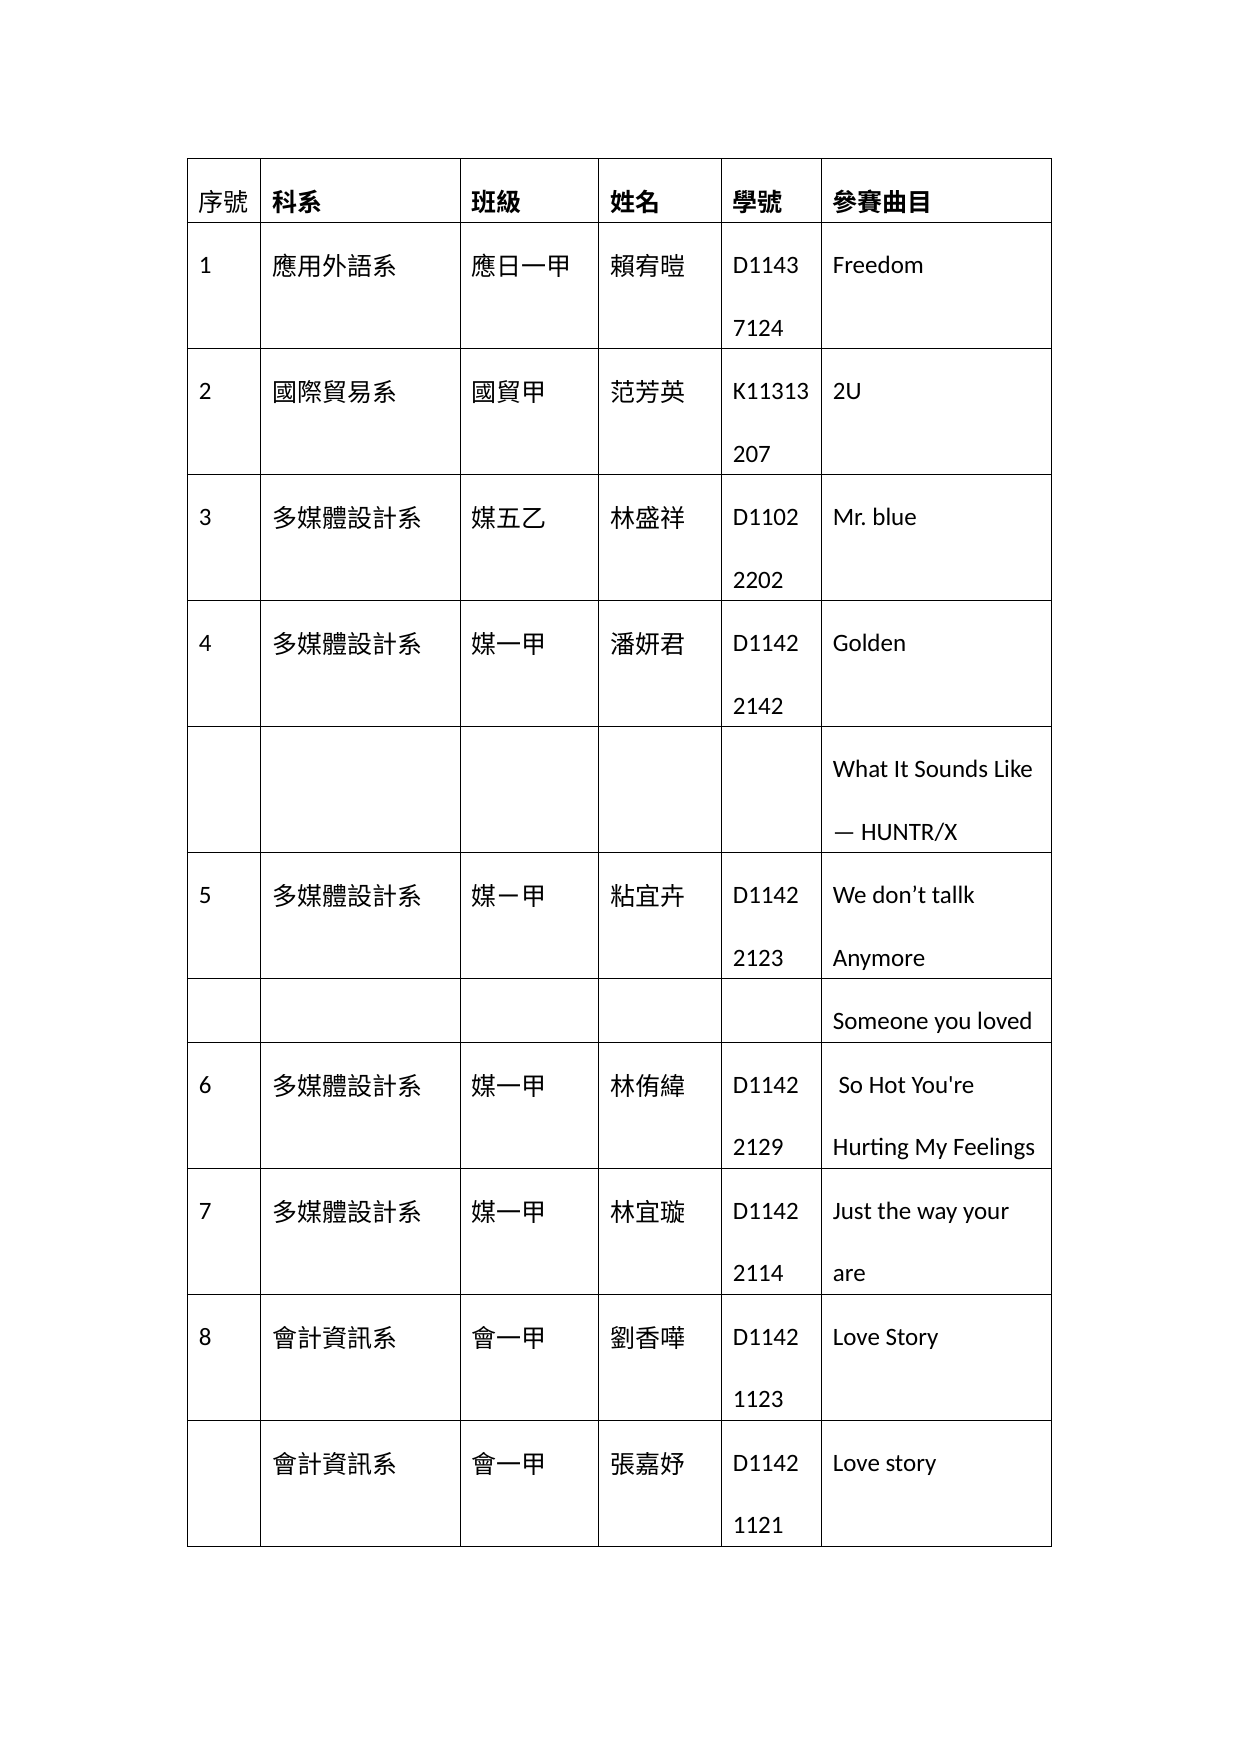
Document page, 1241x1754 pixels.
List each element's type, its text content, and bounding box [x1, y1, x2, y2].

table_cell D11437124 [722, 223, 821, 348]
table_cell So Hot You're Hurting My Feelings [822, 1043, 1051, 1168]
table_cell [188, 727, 260, 852]
table_cell 林盛祥 [599, 475, 721, 600]
table_header 參賽曲目 [822, 159, 1051, 222]
table_cell 潘妍君 [599, 601, 721, 726]
table_cell 會一甲 [461, 1295, 598, 1420]
table_cell 應日一甲 [461, 223, 598, 348]
table_cell [188, 1421, 260, 1546]
table_cell 劉香嘩 [599, 1295, 721, 1420]
table_cell [722, 979, 821, 1042]
table_cell 林侑緯 [599, 1043, 721, 1168]
table_cell We don’t tallk Anymore [822, 853, 1051, 978]
table_cell 8 [188, 1295, 260, 1420]
table_cell Love story [822, 1421, 1051, 1546]
table_cell Someone you loved [822, 979, 1051, 1042]
table_cell 應用外語系 [261, 223, 460, 348]
table_header 姓名 [599, 159, 721, 222]
table_cell [261, 979, 460, 1042]
table_cell 4 [188, 601, 260, 726]
table_cell D11421121 [722, 1421, 821, 1546]
table_cell 賴宥暟 [599, 223, 721, 348]
table_cell [722, 727, 821, 852]
table_cell Freedom [822, 223, 1051, 348]
table_cell D11422129 [722, 1043, 821, 1168]
table_cell 國際貿易系 [261, 349, 460, 474]
table_cell [599, 727, 721, 852]
table_cell 粘宜卉 [599, 853, 721, 978]
table_cell 多媒體設計系 [261, 1043, 460, 1168]
table_cell 范芳英 [599, 349, 721, 474]
table_cell [461, 979, 598, 1042]
table_cell D11421123 [722, 1295, 821, 1420]
table_cell 多媒體設計系 [261, 475, 460, 600]
table_cell What It Sounds Like — HUNTR/X [822, 727, 1051, 852]
table_cell 會計資訊系 [261, 1295, 460, 1420]
table_cell 5 [188, 853, 260, 978]
table_cell 多媒體設計系 [261, 853, 460, 978]
table_cell 多媒體設計系 [261, 1169, 460, 1294]
table_header 序號 [188, 159, 260, 222]
table_cell D11422123 [722, 853, 821, 978]
table_cell 會一甲 [461, 1421, 598, 1546]
table_cell 6 [188, 1043, 260, 1168]
table_cell 1 [188, 223, 260, 348]
table_cell 3 [188, 475, 260, 600]
table_cell D11422114 [722, 1169, 821, 1294]
table_cell 媒一甲 [461, 1043, 598, 1168]
table_cell [261, 727, 460, 852]
table_cell 張嘉妤 [599, 1421, 721, 1546]
table_cell D11022202 [722, 475, 821, 600]
table_cell 國貿甲 [461, 349, 598, 474]
table_cell Love Story [822, 1295, 1051, 1420]
table_cell 媒ㄧ甲 [461, 853, 598, 978]
table_header 學號 [722, 159, 821, 222]
table_cell Golden [822, 601, 1051, 726]
table_cell Just the way your are [822, 1169, 1051, 1294]
table_cell [188, 979, 260, 1042]
table_cell [599, 979, 721, 1042]
table_cell 2 [188, 349, 260, 474]
table_cell Mr. blue [822, 475, 1051, 600]
table_cell 7 [188, 1169, 260, 1294]
table_cell K11313207 [722, 349, 821, 474]
table_cell 媒五乙 [461, 475, 598, 600]
table_cell 媒一甲 [461, 1169, 598, 1294]
table_cell D11422142 [722, 601, 821, 726]
table_cell 2U [822, 349, 1051, 474]
table_header 班級 [461, 159, 598, 222]
table_cell 林宜璇 [599, 1169, 721, 1294]
table_cell [461, 727, 598, 852]
table_cell 媒一甲 [461, 601, 598, 726]
table_cell 會計資訊系 [261, 1421, 460, 1546]
table_header 科系 [261, 159, 460, 222]
table_cell 多媒體設計系 [261, 601, 460, 726]
